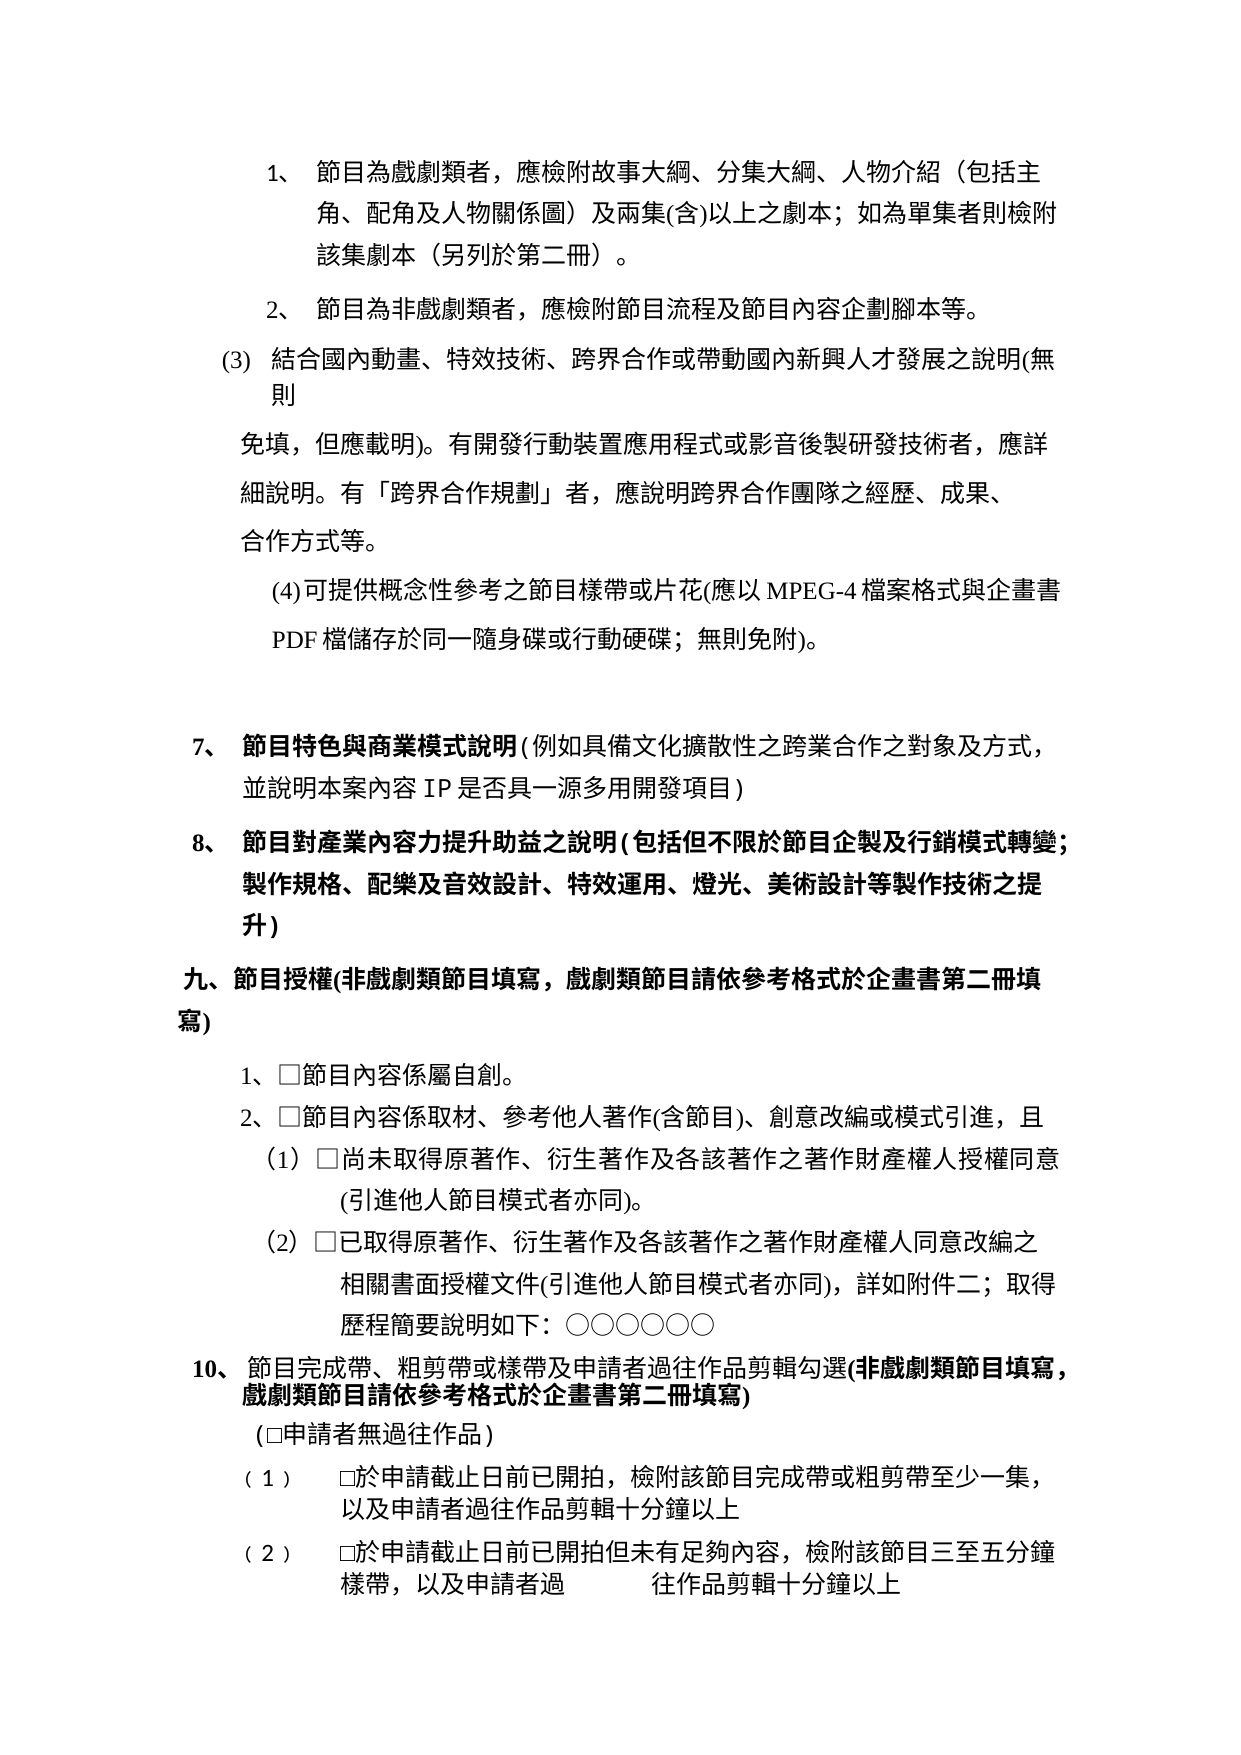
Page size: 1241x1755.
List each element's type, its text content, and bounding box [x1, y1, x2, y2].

text 合作方式等。 [222, 522, 1063, 558]
text （1）□尚未取得原著作、衍生著作及各該著作之著作財產權人授權同意 (引進他人節目模式者亦同)。 [251, 1135, 1063, 1218]
list □於申請截止日前已開拍，檢附該節目完成帶或粗剪帶至少一集，以及申請者過往作品剪輯十分鐘以上 [236, 1462, 1063, 1524]
list 節目完成帶、粗剪帶或樣帶及申請者過往作品剪輯勾選(非戲劇類節目填寫，戲劇類節目請依參考格式於企畫書第二冊填寫) [192, 1356, 1063, 1410]
text (□申請者無過往作品) [192, 1422, 1063, 1449]
text 細說明。有「跨界合作規劃」者，應說明跨界合作團隊之經歷、成果、 [222, 473, 1063, 509]
text （2）□已取得原著作、衍生著作及各該著作之著作財產權人同意改編之相關書面授權文件(引進他人節目模式者亦同)，詳如附件二；取得歷程簡要說明如下：○○○○○○ [251, 1218, 1063, 1343]
list 節目對產業內容力提升助益之說明(包括但不限於節目企製及行銷模式轉變；製作規格、配樂及音效設計、特效運用、燈光、美術設計等製作技術之提升) [192, 818, 1063, 943]
list 可提供概念性參考之節目樣帶或片花(應以MPEG-4檔案格式與企畫書 [272, 571, 1063, 607]
list □於申請截止日前已開拍但未有足夠內容，檢附該節目三至五分鐘樣帶，以及申請者過往作品剪輯十分鐘以上 [236, 1537, 1063, 1599]
list 節目為戲劇類者，應檢附故事大綱、分集大綱、人物介紹（包括主角、配角及人物關係圖）及兩集(含)以上之劇本；如為單集者則檢附該集劇本（另列於第二冊）。 [266, 148, 1063, 273]
list 節目特色與商業模式說明(例如具備文化擴散性之跨業合作之對象及方式，並說明本案內容IP是否具一源多用開發項目) [192, 722, 1063, 806]
text PDF檔儲存於同一隨身碟或行動硬碟；無則免附)。 [272, 619, 1063, 656]
text 1、□節目內容係屬自創。 [240, 1051, 1063, 1093]
list 節目為非戲劇類者，應檢附節目流程及節目內容企劃腳本等。 [266, 285, 1063, 327]
text 九、節目授權(非戲劇類節目填寫，戲劇類節目請依參考格式於企畫書第二冊填寫) [177, 956, 1063, 1039]
text 免填，但應載明)。有開發行動裝置應用程式或影音後製研發技術者，應詳 [222, 424, 1063, 461]
list 結合國內動畫、特效技術、跨界合作或帶動國內新興人才發展之說明(無則 [222, 339, 1063, 412]
text 2、□節目內容係取材、參考他人著作(含節目)、創意改編或模式引進，且 [240, 1093, 1063, 1135]
